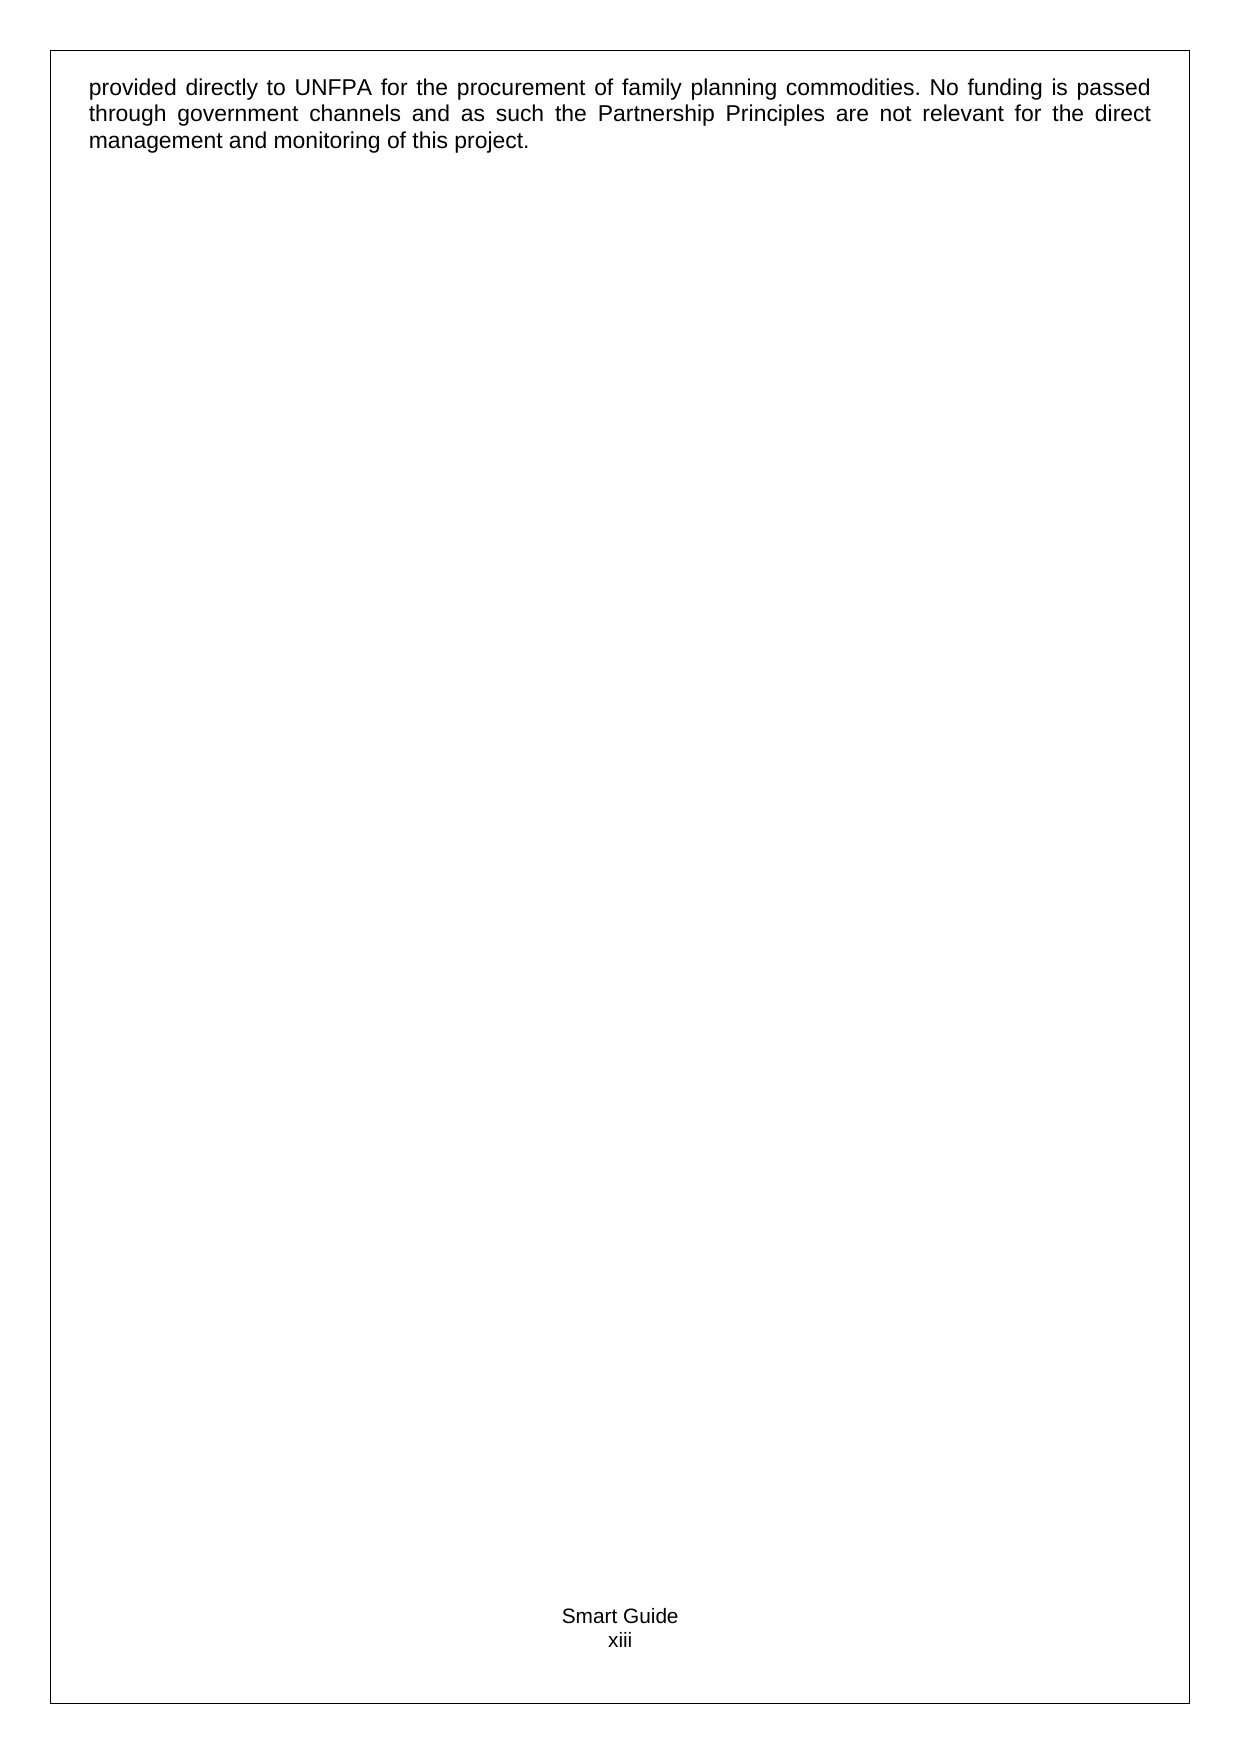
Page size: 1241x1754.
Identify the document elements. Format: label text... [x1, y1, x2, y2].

text provided directly to UNFPA for the procurement of family planning commodities. No funding is passed through government channels and as such the Partnership Principles are not relevant for the direct management and monitoring of this project. [89, 74, 1152, 153]
